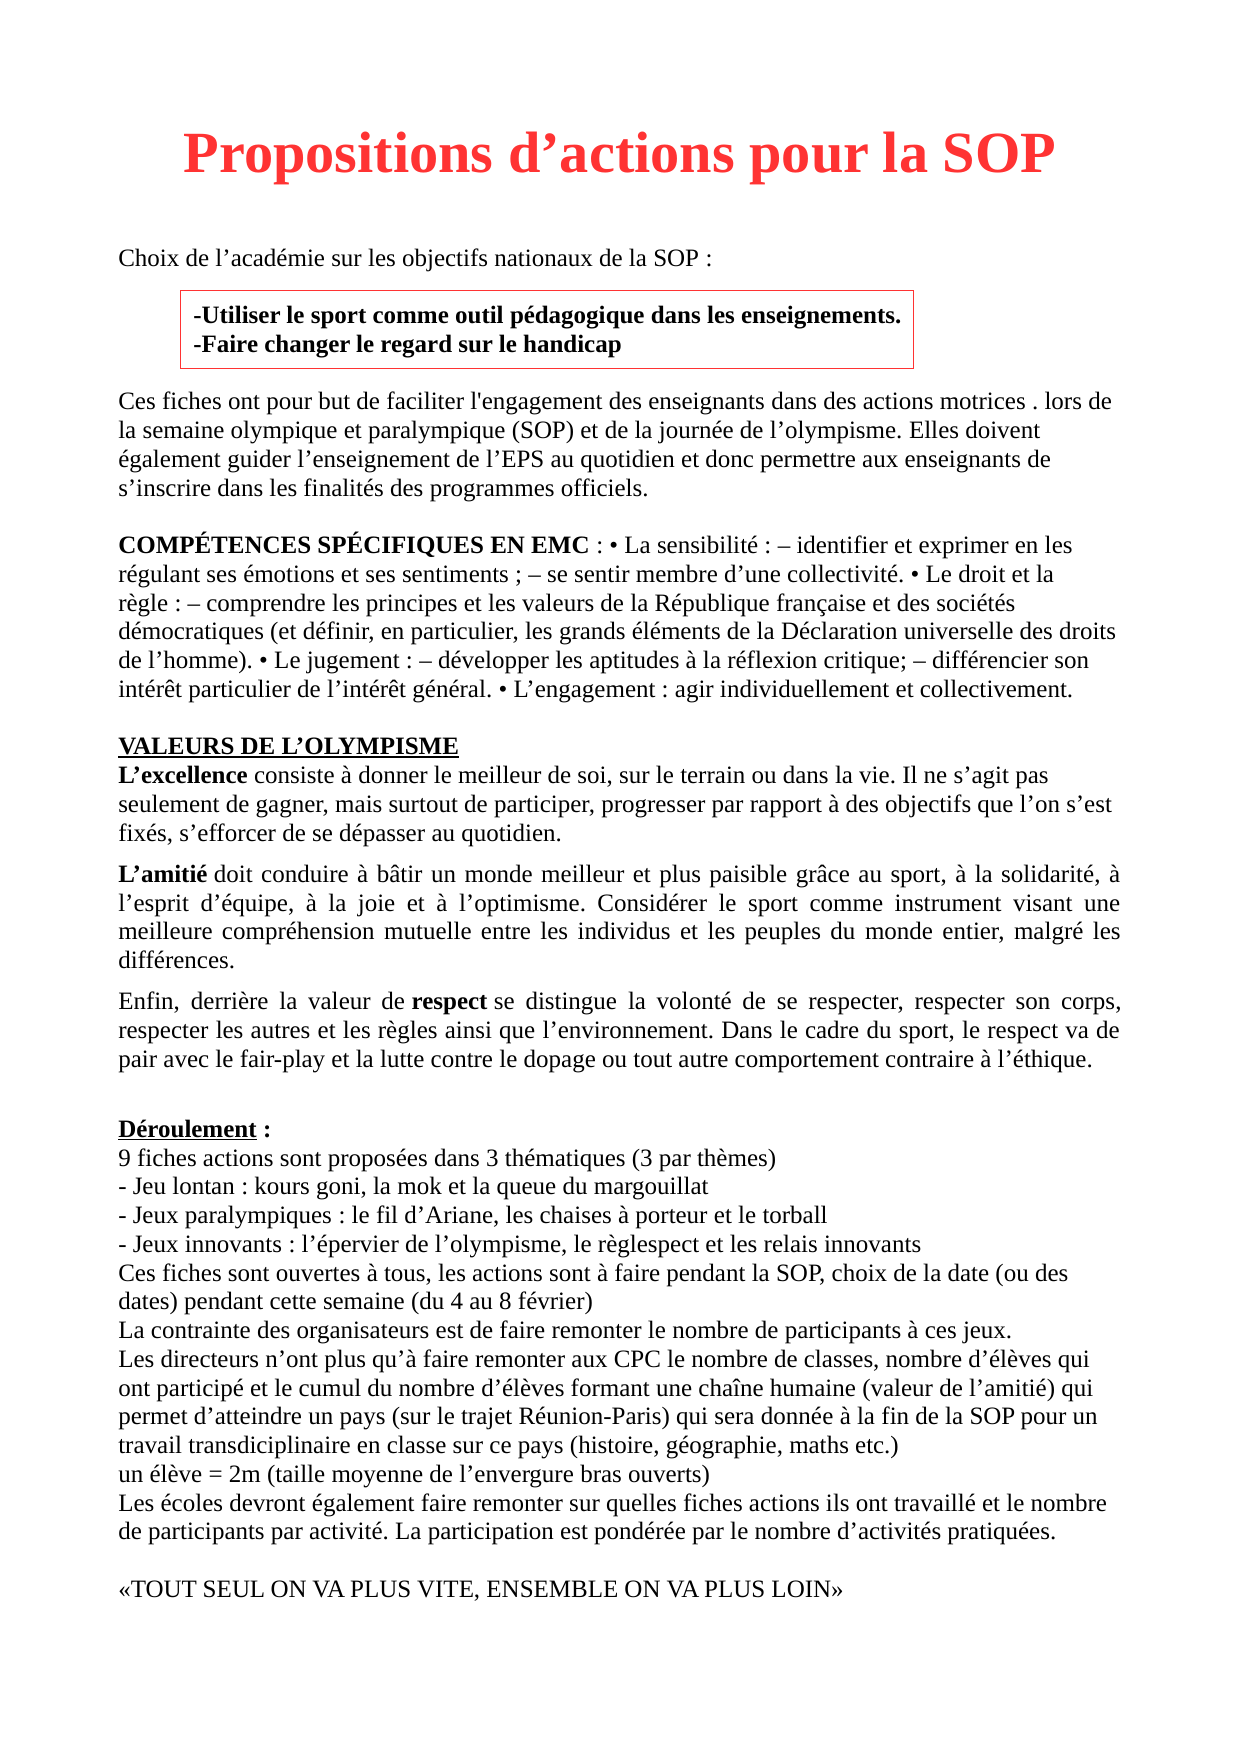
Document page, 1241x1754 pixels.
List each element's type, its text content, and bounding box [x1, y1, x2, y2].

text La contrainte des organisateurs est de faire remonter le nombre de participants à ces jeux. [118, 1315, 1122, 1344]
text Ces fiches ont pour but de faciliter l'engagement des enseignants dans des actions motrices . lors de la semaine olympique et paralympique (SOP) et de la journée de l’olympisme. Elles doivent également guider l’enseignement de l’EPS au quotidien et donc permettre aux enseignants de s’inscrire dans les finalités des programmes officiels. [118, 386, 1122, 501]
text Propositions d’actions pour la SOP [118, 118, 1122, 185]
text un élève = 2m (taille moyenne de l’envergure bras ouverts) [118, 1459, 1122, 1488]
text - Jeux paralympiques : le fil d’Ariane, les chaises à porteur et le torball [118, 1200, 1122, 1229]
text Les directeurs n’ont plus qu’à faire remonter aux CPC le nombre de classes, nombre d’élèves qui ont participé et le cumul du nombre d’élèves formant une chaîne humaine (valeur de l’amitié) qui permet d’atteindre un pays (sur le trajet Réunion-Paris) qui sera donnée à la fin de la SOP pour un travail transdiciplinaire en classe sur ce pays (histoire, géographie, maths etc.) [118, 1344, 1122, 1459]
text - Jeu lontan : kours goni, la mok et la queue du margouillat [118, 1171, 1122, 1200]
text COMPÉTENCES SPÉCIFIQUES EN EMC : • La sensibilité : – identifier et exprimer en les régulant ses émotions et ses sentiments ; – se sentir membre d’une collectivité. • Le droit et la règle : – comprendre les principes et les valeurs de la République française et des sociétés démocratiques (et définir, en particulier, les grands éléments de la Déclaration universelle des droits de l’homme). • Le jugement : – développer les aptitudes à la réflexion critique; – différencier son intérêt particulier de l’intérêt général. • L’engagement : agir individuellement et collectivement. [118, 530, 1122, 703]
text L’excellence consiste à donner le meilleur de soi, sur le terrain ou dans la vie. Il ne s’agit pas seulement de gagner, mais surtout de participer, progresser par rapport à des objectifs que l’on s’est fixés, s’efforcer de se dépasser au quotidien. [118, 760, 1122, 846]
text Enfin, derrière la valeur de respect se distingue la volonté de se respecter, respecter son corps, respecter les autres et les règles ainsi que l’environnement. Dans le cadre du sport, le respect va de pair avec le fair-play et la lutte contre le dopage ou tout autre comportement contraire à l’éthique. [118, 986, 1122, 1073]
text - Jeux innovants : l’épervier de l’olympisme, le règlespect et les relais innovants [118, 1229, 1122, 1258]
text 9 fiches actions sont proposées dans 3 thématiques (3 par thèmes) [118, 1143, 1122, 1171]
text Ces fiches sont ouvertes à tous, les actions sont à faire pendant la SOP, choix de la date (ou des dates) pendant cette semaine (du 4 au 8 février) [118, 1258, 1122, 1315]
text Les écoles devront également faire remonter sur quelles fiches actions ils ont travaillé et le nombre de participants par activité. La participation est pondérée par le nombre d’activités pratiquées. [118, 1488, 1122, 1545]
text VALEURS DE L’OLYMPISME [118, 731, 1122, 760]
text Choix de l’académie sur les objectifs nationaux de la SOP : [118, 243, 1122, 271]
text L’amitié doit conduire à bâtir un monde meilleur et plus paisible grâce au sport, à la solidarité, à l’esprit d’équipe, à la joie et à l’optimisme. Considérer le sport comme instrument visant une meilleure compréhension mutuelle entre les individus et les peuples du monde entier, malgré les différences. [118, 859, 1122, 974]
text «TOUT SEUL ON VA PLUS VITE, ENSEMBLE ON VA PLUS LOIN» [118, 1574, 1122, 1603]
text -Utiliser le sport comme outil pédagogique dans les enseignements. [914, 300, 1122, 329]
text -Utiliser le sport comme outil pédagogique dans les enseignements. [118, 300, 180, 329]
text Déroulement : [118, 1114, 1122, 1143]
text -Faire changer le regard sur le handicap [118, 329, 180, 358]
text -Faire changer le regard sur le handicap [914, 329, 1122, 358]
